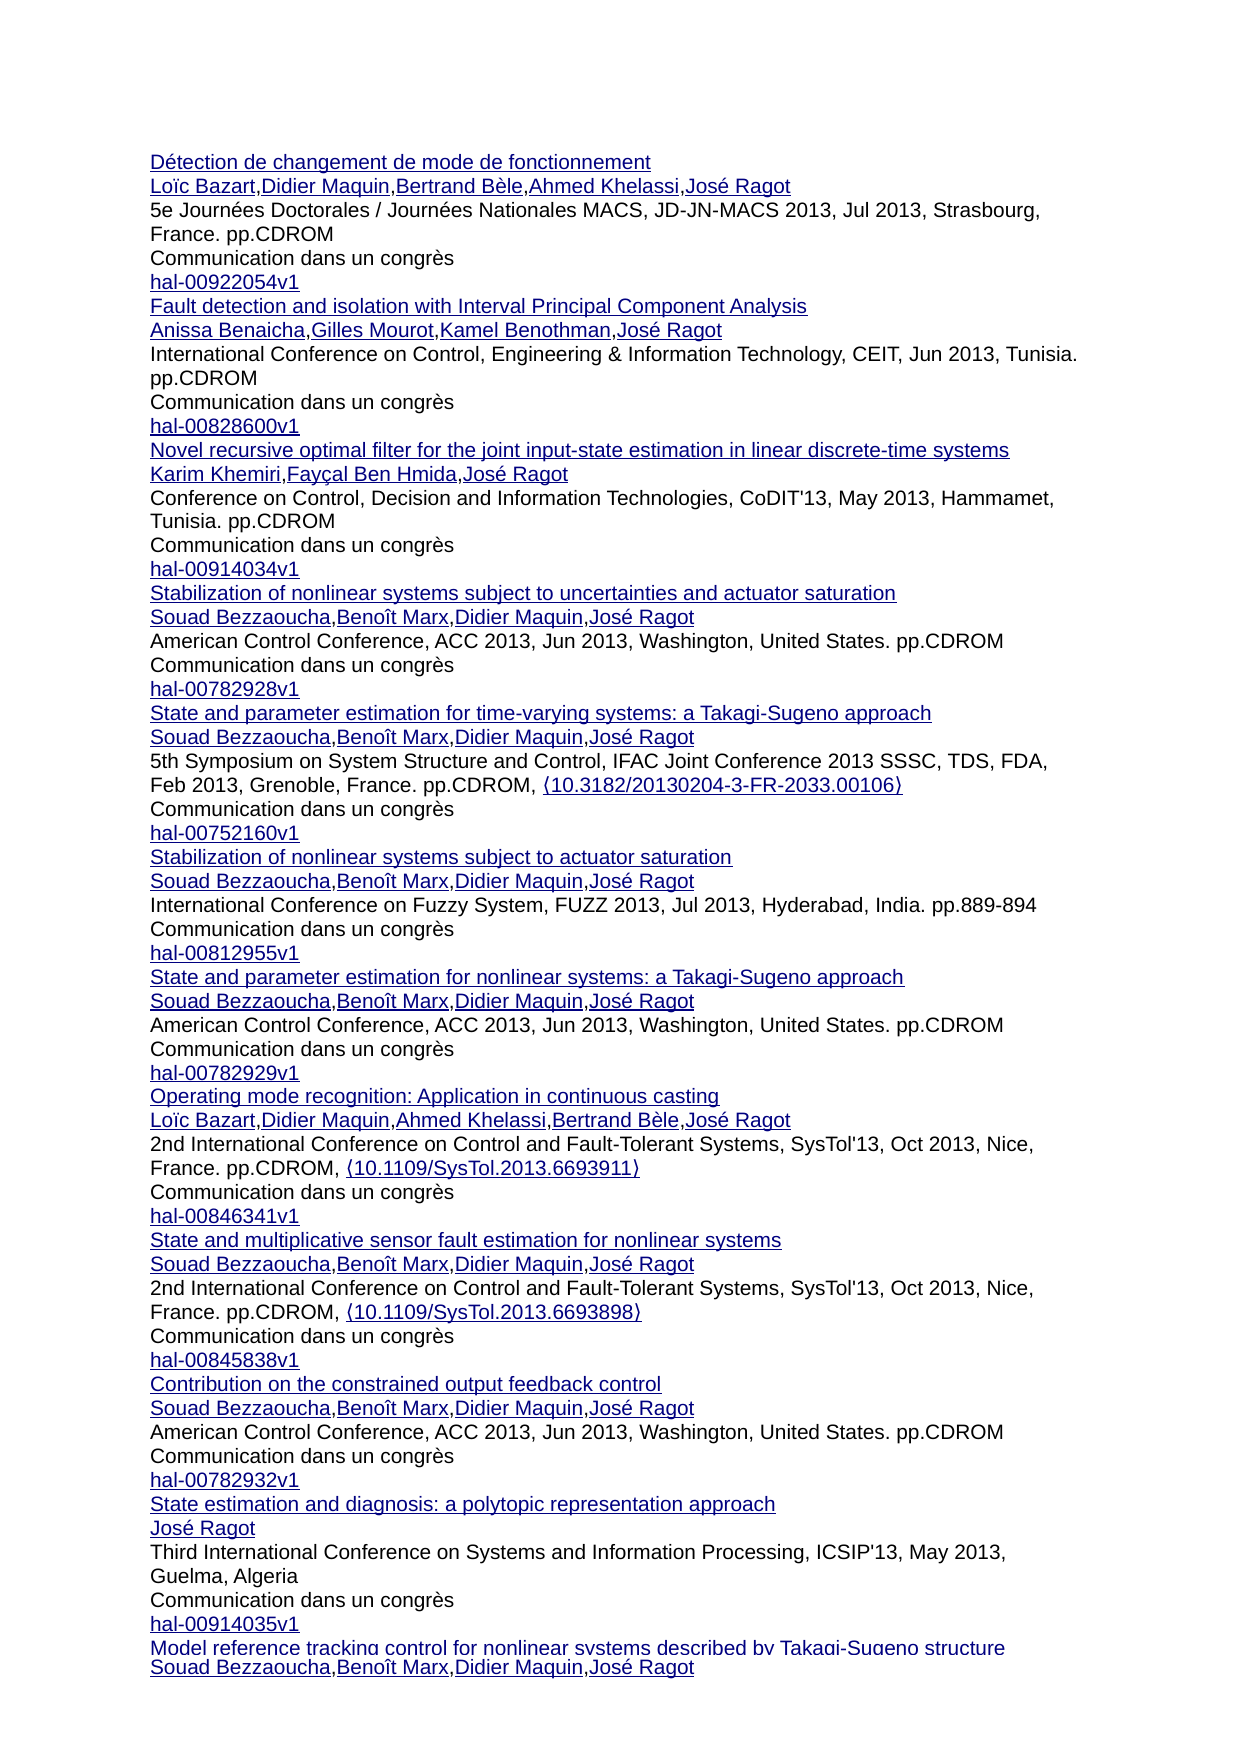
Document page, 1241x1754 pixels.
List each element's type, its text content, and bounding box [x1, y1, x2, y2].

table_cell Operating mode recognition: Application in continuous casting Loïc Bazart,Didier Maquin,Ahmed Khelassi,Bertrand Bèle,José Ragot 2nd International Conference on Control and Fault-Tolerant Systems, SysTol'13, Oct 2013, Nice, France. pp.CDROM, ⟨10.1109/SysTol.2013.6693911⟩ Communication dans un congrès hal-00846341v1 [150, 1084, 1090, 1228]
table_cell State and parameter estimation for nonlinear systems: a Takagi-Sugeno approach Souad Bezzaoucha,Benoît Marx,Didier Maquin,José Ragot American Control Conference, ACC 2013, Jun 2013, Washington, United States. pp.CDROM Communication dans un congrès hal-00782929v1 [150, 965, 1090, 1084]
table_cell Novel recursive optimal filter for the joint input-state estimation in linear discrete-time systems Karim Khemiri,Fayçal Ben Hmida,José Ragot Conference on Control, Decision and Information Technologies, CoDIT'13, May 2013, Hammamet, Tunisia. pp.CDROM Communication dans un congrès hal-00914034v1 [150, 438, 1090, 581]
table_cell State and multiplicative sensor fault estimation for nonlinear systems Souad Bezzaoucha,Benoît Marx,Didier Maquin,José Ragot 2nd International Conference on Control and Fault-Tolerant Systems, SysTol'13, Oct 2013, Nice, France. pp.CDROM, ⟨10.1109/SysTol.2013.6693898⟩ Communication dans un congrès hal-00845838v1 [150, 1228, 1090, 1372]
table_cell Stabilization of nonlinear systems subject to actuator saturation Souad Bezzaoucha,Benoît Marx,Didier Maquin,José Ragot International Conference on Fuzzy System, FUZZ 2013, Jul 2013, Hyderabad, India. pp.889-894 Communication dans un congrès hal-00812955v1 [150, 845, 1090, 964]
table_cell State estimation and diagnosis: a polytopic representation approach José Ragot Third International Conference on Systems and Information Processing, ICSIP'13, May 2013, Guelma, Algeria Communication dans un congrès hal-00914035v1 [150, 1492, 1090, 1635]
table_cell Model reference tracking control for nonlinear systems described by Takagi-Sugeno structure Souad Bezzaoucha,Benoît Marx,Didier Maquin,José Ragot [150, 1635, 1090, 1679]
table_cell Stabilization of nonlinear systems subject to uncertainties and actuator saturation Souad Bezzaoucha,Benoît Marx,Didier Maquin,José Ragot American Control Conference, ACC 2013, Jun 2013, Washington, United States. pp.CDROM Communication dans un congrès hal-00782928v1 [150, 581, 1090, 701]
table_cell State and parameter estimation for time-varying systems: a Takagi-Sugeno approach Souad Bezzaoucha,Benoît Marx,Didier Maquin,José Ragot 5th Symposium on System Structure and Control, IFAC Joint Conference 2013 SSSC, TDS, FDA, Feb 2013, Grenoble, France. pp.CDROM, ⟨10.3182/20130204-3-FR-2033.00106⟩ Communication dans un congrès hal-00752160v1 [150, 701, 1090, 845]
table_cell Fault detection and isolation with Interval Principal Component Analysis Anissa Benaicha,Gilles Mourot,Kamel Benothman,José Ragot International Conference on Control, Engineering & Information Technology, CEIT, Jun 2013, Tunisia. pp.CDROM Communication dans un congrès hal-00828600v1 [150, 294, 1090, 437]
table_cell Contribution on the constrained output feedback control Souad Bezzaoucha,Benoît Marx,Didier Maquin,José Ragot American Control Conference, ACC 2013, Jun 2013, Washington, United States. pp.CDROM Communication dans un congrès hal-00782932v1 [150, 1372, 1090, 1492]
table_cell Détection de changement de mode de fonctionnement Loïc Bazart,Didier Maquin,Bertrand Bèle,Ahmed Khelassi,José Ragot 5e Journées Doctorales / Journées Nationales MACS, JD-JN-MACS 2013, Jul 2013, Strasbourg, France. pp.CDROM Communication dans un congrès hal-00922054v1 [150, 150, 1090, 294]
